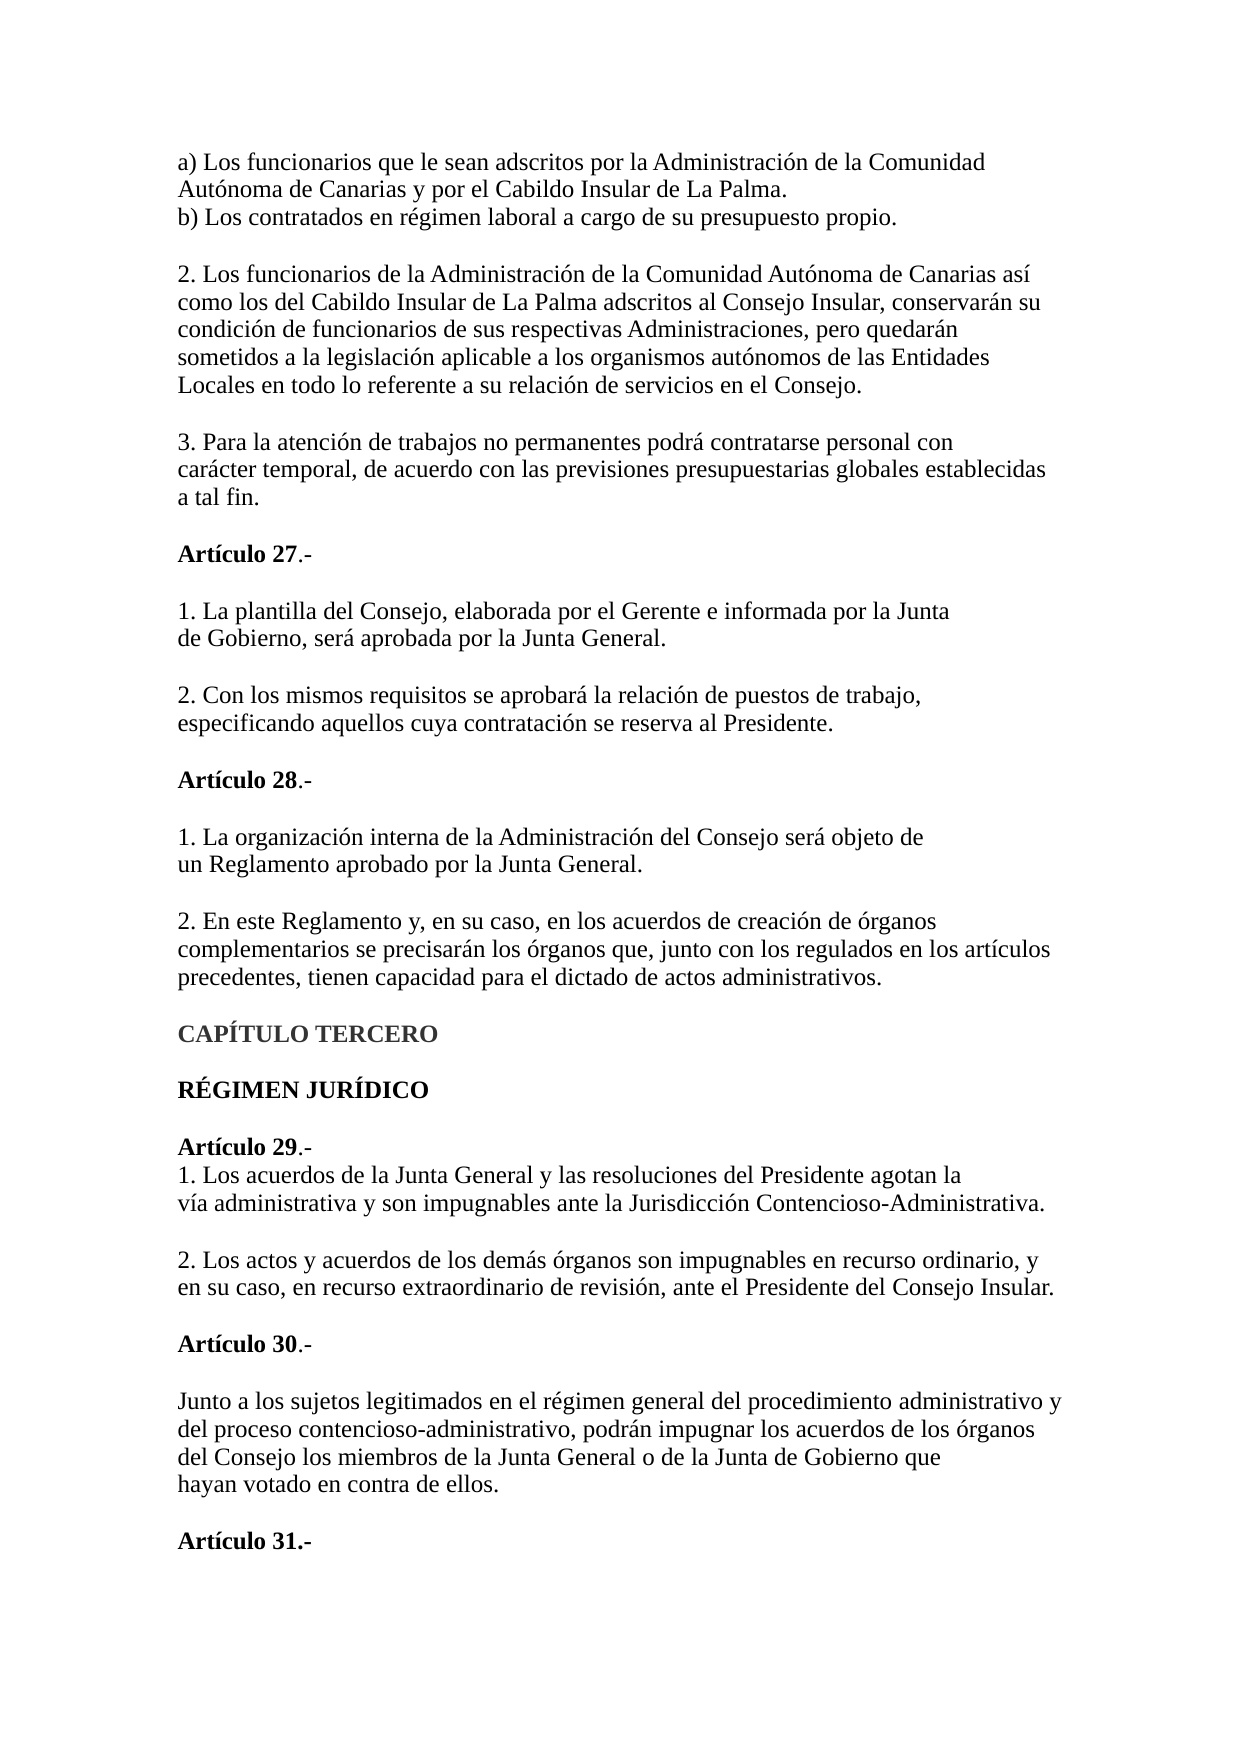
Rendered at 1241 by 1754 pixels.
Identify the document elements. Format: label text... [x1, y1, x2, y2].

text a) Los funcionarios que le sean adscritos por la Administración de la Comunidad Autónoma de Canarias y por el Cabildo Insular de La Palma. b) Los contratados en régimen laboral a cargo de su presupuesto propio. [177, 148, 1063, 231]
text 2. Los actos y acuerdos de los demás órganos son impugnables en recurso ordinario, y en su caso, en recurso extraordinario de revisión, ante el Presidente del Consejo Insular. [177, 1246, 1063, 1301]
text Artículo 27.‐ [177, 540, 1063, 568]
text 3. Para la atención de trabajos no permanentes podrá contratarse personal con carácter temporal, de acuerdo con las previsiones presupuestarias globales establecidas a tal fin. [177, 428, 1063, 511]
text 1. La plantilla del Consejo, elaborada por el Gerente e informada por la Junta de Gobierno, será aprobada por la Junta General. [177, 597, 1063, 652]
text RÉGIMEN JURÍDICO [177, 1077, 1063, 1104]
text 2. Con los mismos requisitos se aprobará la relación de puestos de trabajo, especificando aquellos cuya contratación se reserva al Presidente. [177, 681, 1063, 737]
text 2. En este Reglamento y, en su caso, en los acuerdos de creación de órganos complementarios se precisarán los órganos que, junto con los regulados en los artículos precedentes, tienen capacidad para el dictado de actos administrativos. [177, 907, 1063, 991]
text Artículo 30.‐ [177, 1330, 1063, 1358]
text Artículo 28.‐ [177, 766, 1063, 794]
text CAPÍTULO TERCERO [177, 1020, 1063, 1047]
text 2. Los funcionarios de la Administración de la Comunidad Autónoma de Canarias así como los del Cabildo Insular de La Palma adscritos al Consejo Insular, conservarán su condición de funcionarios de sus respectivas Administraciones, pero quedarán sometidos a la legislación aplicable a los organismos autónomos de las Entidades Locales en todo lo referente a su relación de servicios en el Consejo. [177, 260, 1063, 398]
text 1. La organización interna de la Administración del Consejo será objeto de un Reglamento aprobado por la Junta General. [177, 823, 1063, 878]
text Junto a los sujetos legitimados en el régimen general del procedimiento administrativo y del proceso contencioso‐administrativo, podrán impugnar los acuerdos de los órganos del Consejo los miembros de la Junta General o de la Junta de Gobierno que hayan votado en contra de ellos. [177, 1387, 1063, 1498]
text Artículo 31.‐ [177, 1527, 1063, 1555]
text Artículo 29.‐ 1. Los acuerdos de la Junta General y las resoluciones del Presidente agotan la vía administrativa y son impugnables ante la Jurisdicción Contencioso‐Administrativa. [177, 1133, 1063, 1217]
